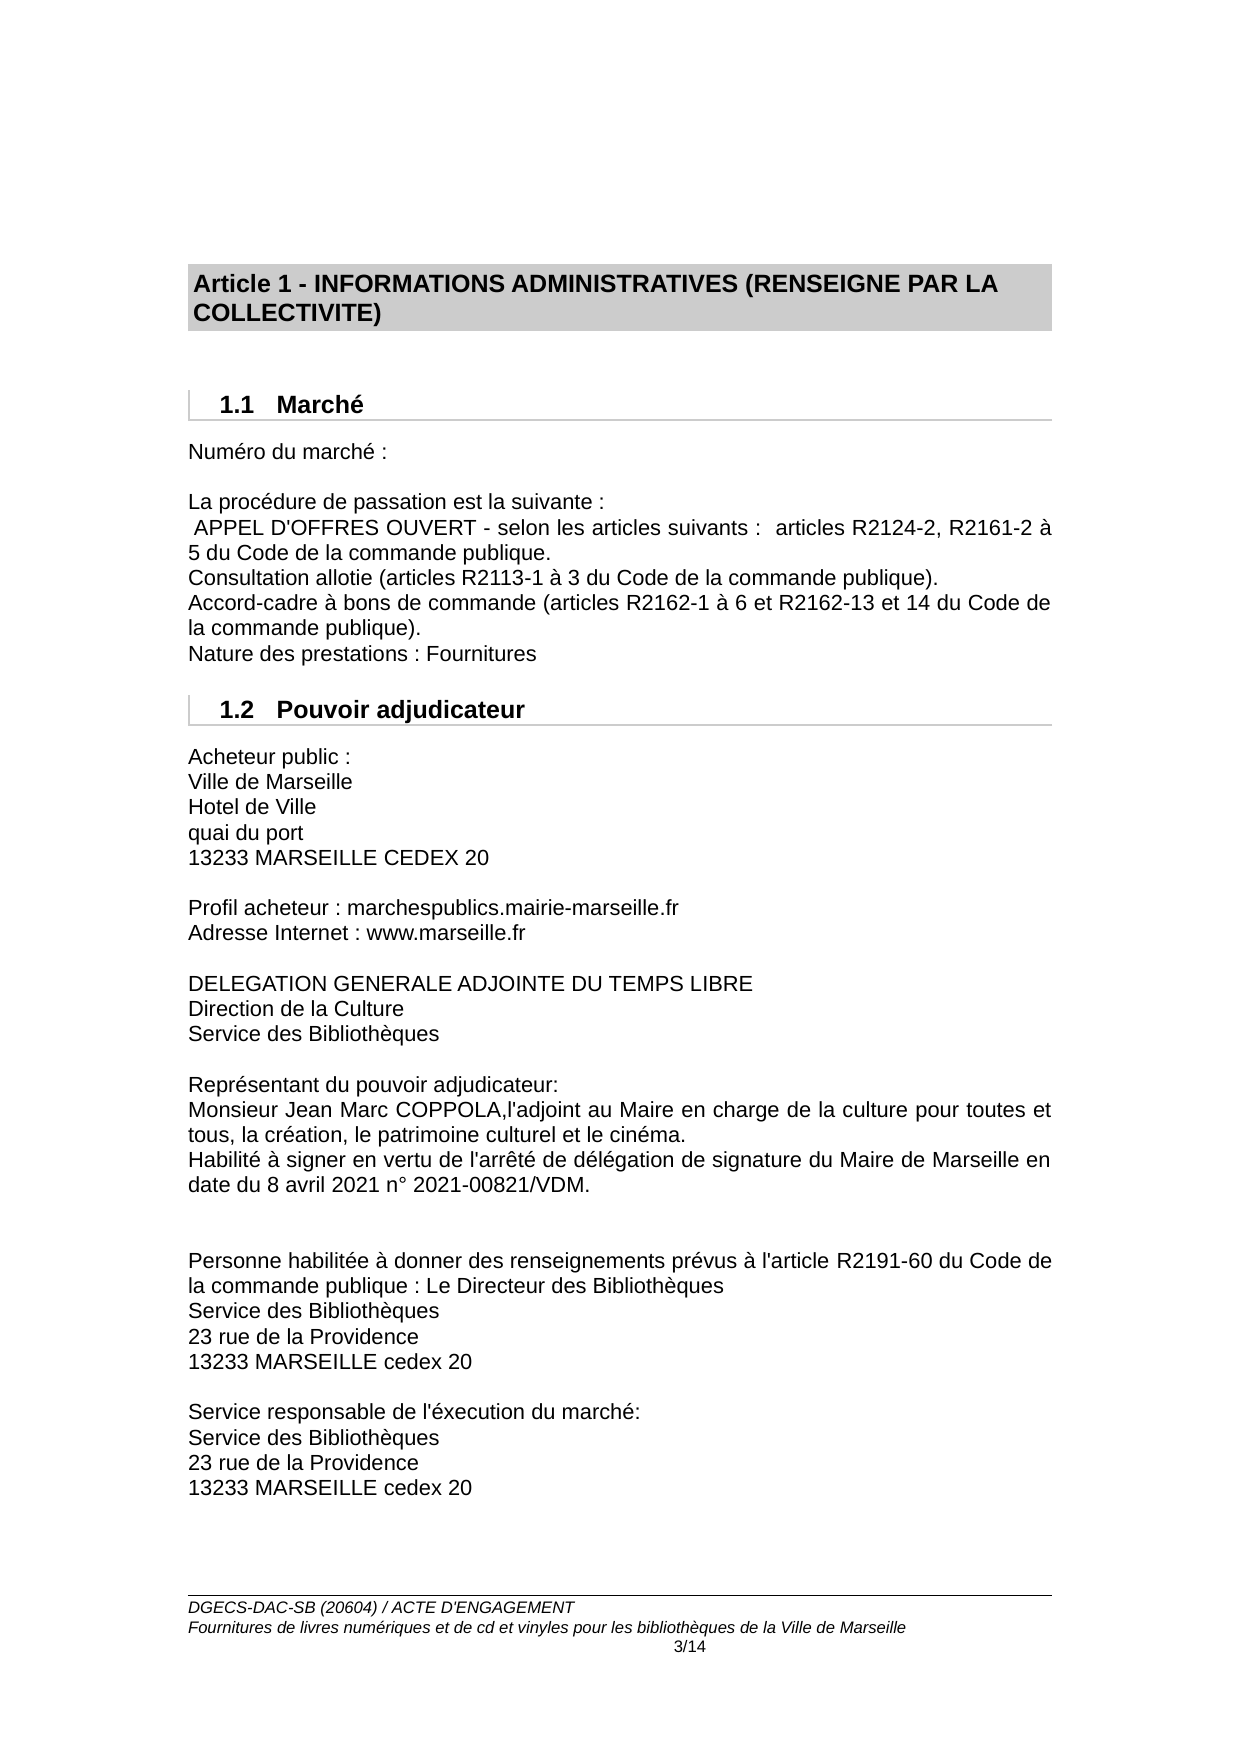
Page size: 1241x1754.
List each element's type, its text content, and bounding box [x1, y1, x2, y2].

text Direction de la Culture [188, 996, 1052, 1021]
text Profil acheteur : marchespublics.mairie-marseille.fr [188, 895, 1052, 920]
subtitle Marché [190, 390, 1052, 419]
text Monsieur Jean Marc COPPOLA,l'adjoint au Maire en charge de la culture pour toutes et tous, la création, le patrimoine culturel et le cinéma. [188, 1097, 1052, 1147]
text La procédure de passation est la suivante : [188, 489, 1052, 514]
text Consultation allotie (articles R2113-1 à 3 du Code de la commande publique). [188, 565, 1052, 590]
text Nature des prestations : Fournitures [188, 641, 1052, 666]
text Service des Bibliothèques [188, 1424, 1052, 1449]
text Numéro du marché : [188, 439, 1052, 464]
text Adresse Internet : www.marseille.fr [188, 920, 1052, 945]
subtitle Pouvoir adjudicateur [190, 695, 1052, 724]
text 13233 MARSEILLE cedex 20 [188, 1349, 1052, 1374]
text Acheteur public : [188, 744, 1052, 769]
text Représentant du pouvoir adjudicateur: [188, 1071, 1052, 1097]
text Service des Bibliothèques [188, 1298, 1052, 1323]
text 23 rue de la Providence [188, 1449, 1052, 1475]
text Service responsable de l'éxecution du marché: [188, 1399, 1052, 1424]
text 23 rue de la Providence [188, 1323, 1052, 1349]
text APPEL D'OFFRES OUVERT - selon les articles suivants : articles R2124-2, R2161-2 à 5 du Code de la commande publique. [188, 514, 1052, 565]
text quai du port [188, 819, 1052, 844]
text Habilité à signer en vertu de l'arrêté de délégation de signature du Maire de Marseille en date du 8 avril 2021 n° 2021-00821/VDM. [188, 1147, 1052, 1197]
text Ville de Marseille [188, 769, 1052, 794]
subtitle INFORMATIONS ADMINISTRATIVES (RENSEIGNE PAR LA COLLECTIVITE) [190, 266, 1050, 329]
text Personne habilitée à donner des renseignements prévus à l'article R2191-60 du Code de la commande publique : Le Directeur des Bibliothèques [188, 1248, 1052, 1298]
text Hotel de Ville [188, 794, 1052, 819]
text 13233 MARSEILLE CEDEX 20 [188, 844, 1052, 870]
text Service des Bibliothèques [188, 1021, 1052, 1046]
text DELEGATION GENERALE ADJOINTE DU TEMPS LIBRE [188, 971, 1052, 996]
text 13233 MARSEILLE cedex 20 [188, 1475, 1052, 1500]
text Accord-cadre à bons de commande (articles R2162-1 à 6 et R2162-13 et 14 du Code de la commande publique). [188, 590, 1052, 641]
